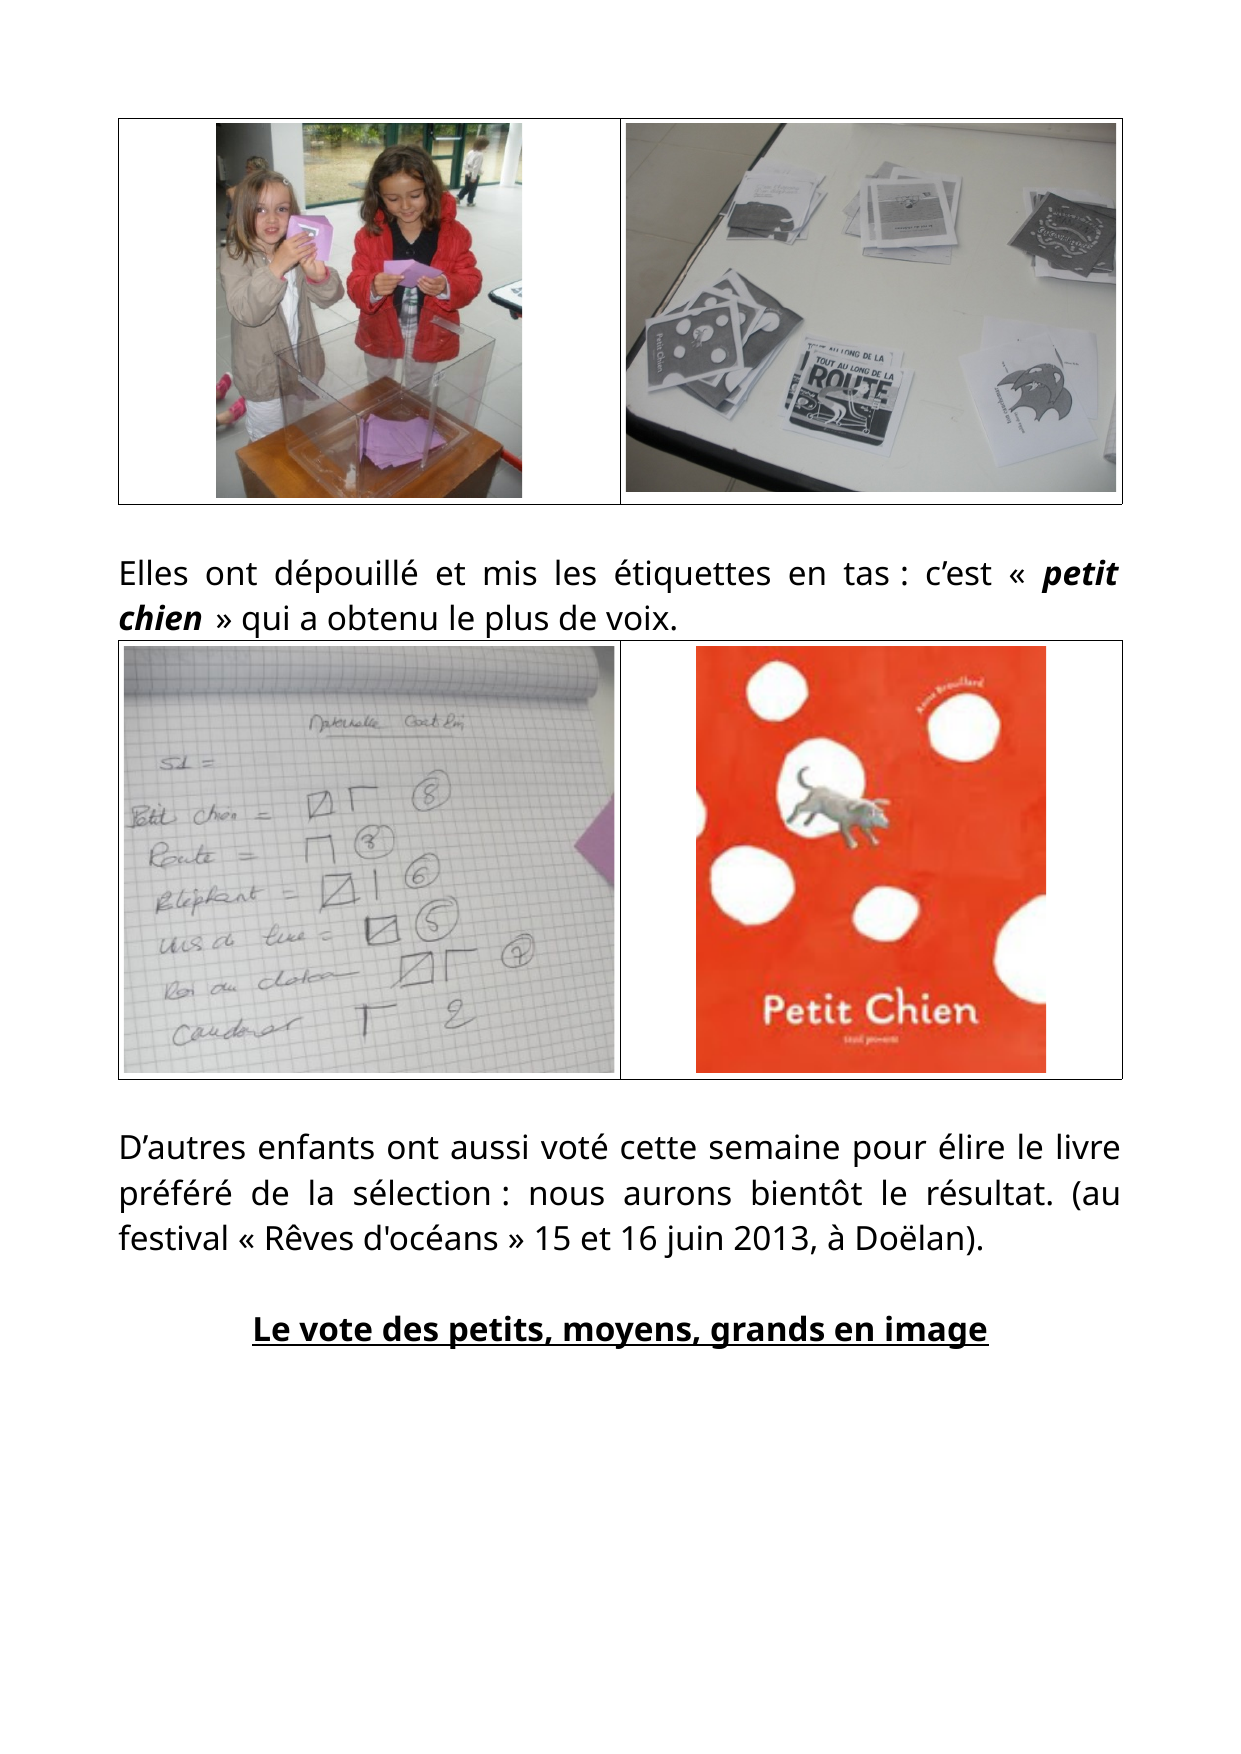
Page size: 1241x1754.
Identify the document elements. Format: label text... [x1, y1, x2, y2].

picture [123, 646, 615, 1073]
text D’autres enfants ont aussi voté cette semaine pour élire le livre préféré de la sélection : nous aurons bientôt le résultat. (au festival « Rêves d'océans » 15 et 16 juin 2013, à Doëlan). [118, 1124, 1122, 1260]
picture [625, 123, 1117, 492]
table_header [621, 119, 1122, 504]
text Le vote des petits, moyens, grands en image [118, 1306, 1122, 1351]
picture [216, 123, 523, 498]
table_header [119, 119, 620, 504]
picture [696, 646, 1047, 1073]
text Elles ont dépouillé et mis les étiquettes en tas : c’est « petit chien » qui a obtenu le plus de voix. [118, 549, 1122, 640]
table_header [119, 641, 620, 1079]
table_header [621, 641, 1122, 1079]
